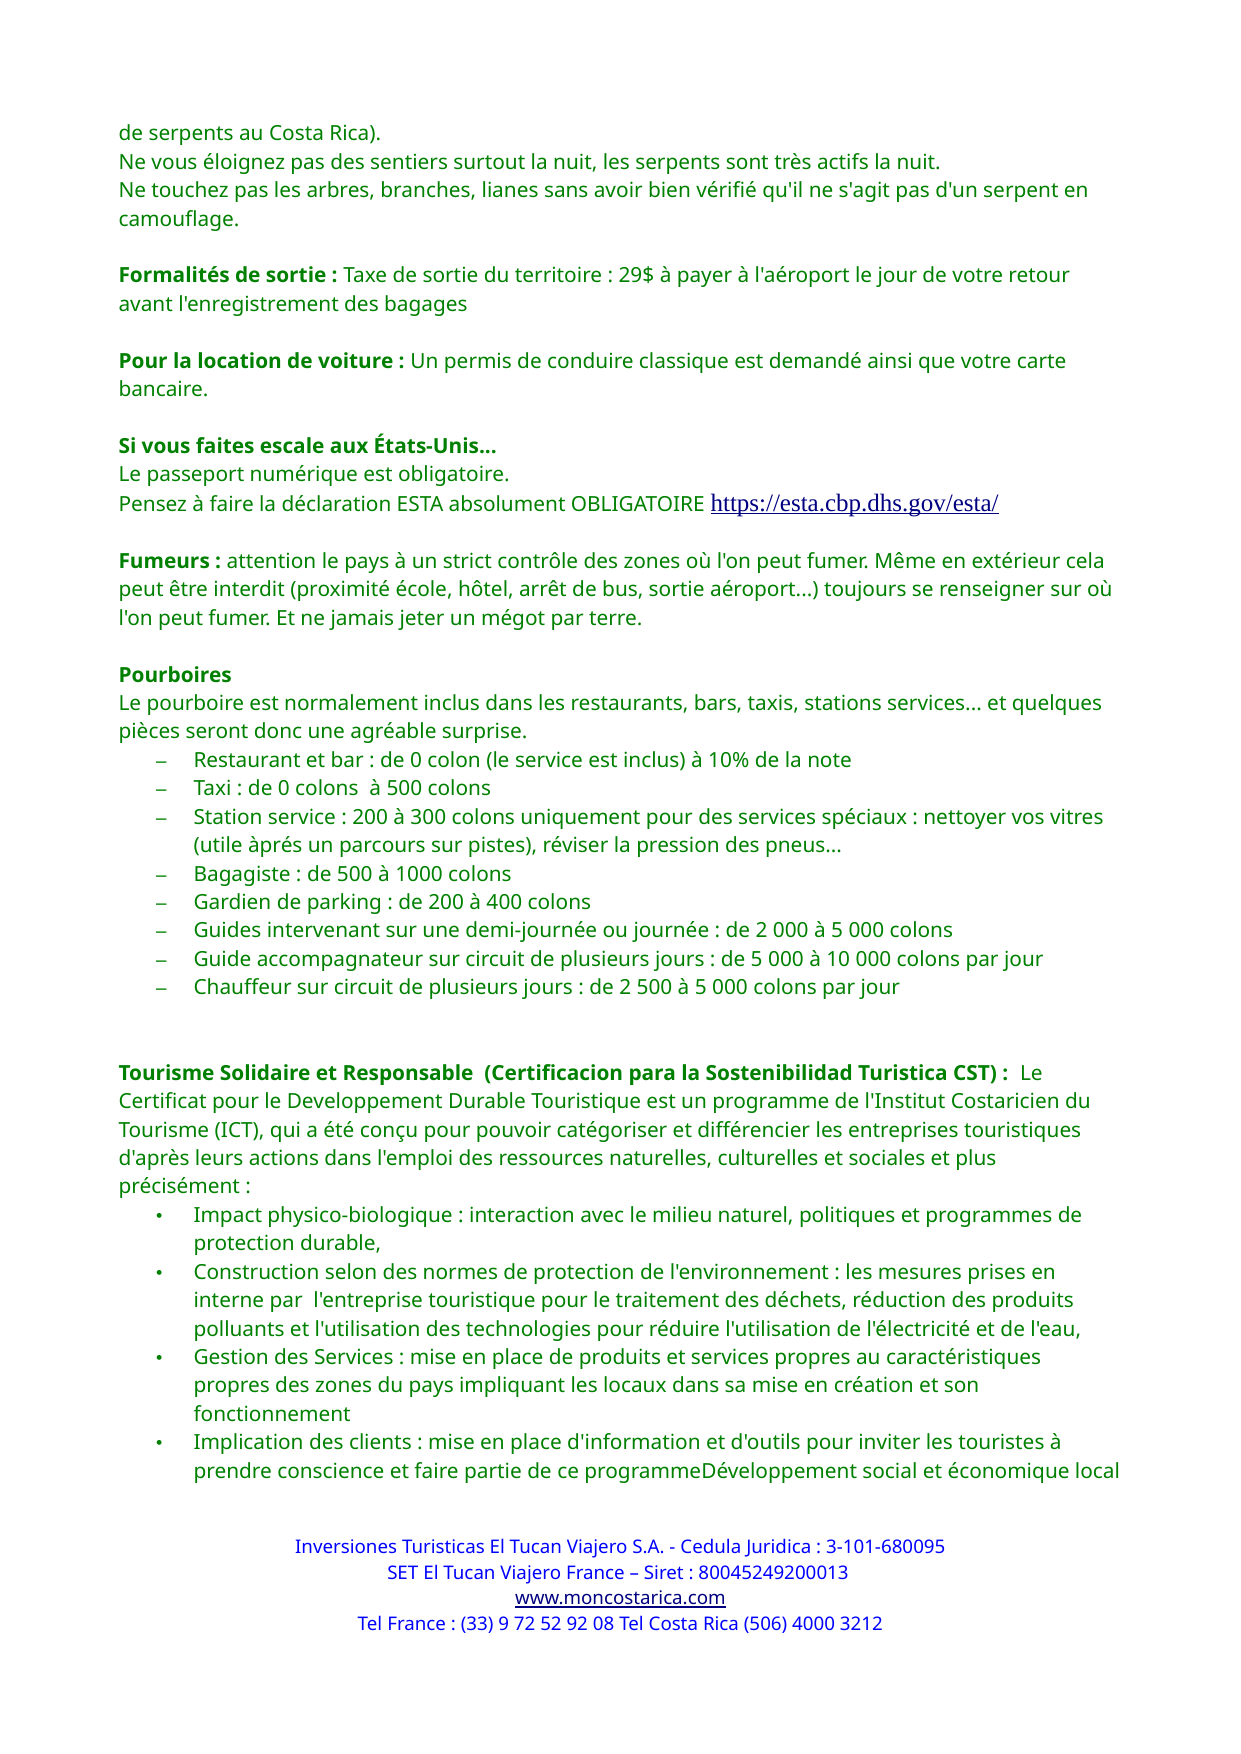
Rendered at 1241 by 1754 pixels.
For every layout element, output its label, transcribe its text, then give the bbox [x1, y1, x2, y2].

text Le passeport numérique est obligatoire. Pensez à faire la déclaration ESTA absolument OBLIGATOIRE https://esta.cbp.dhs.gov/esta/ [118, 459, 1122, 517]
text Ne touchez pas les arbres, branches, lianes sans avoir bien vérifié qu'il ne s'agit pas d'un serpent en camouflage. [118, 175, 1122, 232]
text Pour la location de voiture : Un permis de conduire classique est demandé ainsi que votre carte bancaire. [118, 346, 1122, 403]
list Guides intervenant sur une demi-journée ou journée : de 2 000 à 5 000 colons [156, 916, 1122, 944]
list Station service : 200 à 300 colons uniquement pour des services spéciaux : nettoyer vos vitres (utile àprés un parcours sur pistes), réviser la pression des pneus... [156, 802, 1122, 859]
list Construction selon des normes de protection de l'environnement : les mesures prises en interne par l'entreprise touristique pour le traitement des déchets, réduction des produits polluants et l'utilisation des technologies pour réduire l'utilisation de l'électricité et de l'eau, [156, 1257, 1122, 1342]
list Gardien de parking : de 200 à 400 colons [156, 887, 1122, 916]
list Bagagiste : de 500 à 1000 colons [156, 859, 1122, 887]
text Fumeurs : attention le pays à un strict contrôle des zones où l'on peut fumer. Même en extérieur cela peut être interdit (proximité école, hôtel, arrêt de bus, sortie aéroport...) toujours se renseigner sur où l'on peut fumer. Et ne jamais jeter un mégot par terre. [118, 546, 1122, 631]
list Taxi : de 0 colons à 500 colons [156, 773, 1122, 802]
text Tourisme Solidaire et Responsable (Certificacion para la Sostenibilidad Turistica CST) : Le Certificat pour le Developpement Durable Touristique est un programme de l'Institut Costaricien du Tourisme (ICT), qui a été conçu pour pouvoir catégoriser et différencier les entreprises touristiques d'après leurs actions dans l'emploi des ressources naturelles, culturelles et sociales et plus précisément : [118, 1058, 1122, 1200]
text Formalités de sortie : Taxe de sortie du territoire : 29$ à payer à l'aéroport le jour de votre retour avant l'enregistrement des bagages [118, 232, 1122, 317]
text Pourboires [118, 660, 1122, 688]
text Si vous faites escale aux États-Unis... [118, 403, 1122, 459]
list Gestion des Services : mise en place de produits et services propres au caractéristiques propres des zones du pays impliquant les locaux dans sa mise en création et son fonctionnement [156, 1342, 1122, 1427]
list Guide accompagnateur sur circuit de plusieurs jours : de 5 000 à 10 000 colons par jour [156, 944, 1122, 972]
list Restaurant et bar : de 0 colon (le service est inclus) à 10% de la note [156, 745, 1122, 773]
list Chauffeur sur circuit de plusieurs jours : de 2 500 à 5 000 colons par jour [156, 972, 1122, 1001]
list Implication des clients : mise en place d'information et d'outils pour inviter les touristes à prendre conscience et faire partie de ce programmeDéveloppement social et économique local [156, 1427, 1122, 1484]
text de serpents au Costa Rica). [118, 118, 1122, 147]
list Impact physico-biologique : interaction avec le milieu naturel, politiques et programmes de protection durable, [156, 1200, 1122, 1257]
text Ne vous éloignez pas des sentiers surtout la nuit, les serpents sont très actifs la nuit. [118, 147, 1122, 175]
text Le pourboire est normalement inclus dans les restaurants, bars, taxis, stations services... et quelques pièces seront donc une agréable surprise. [118, 688, 1122, 745]
